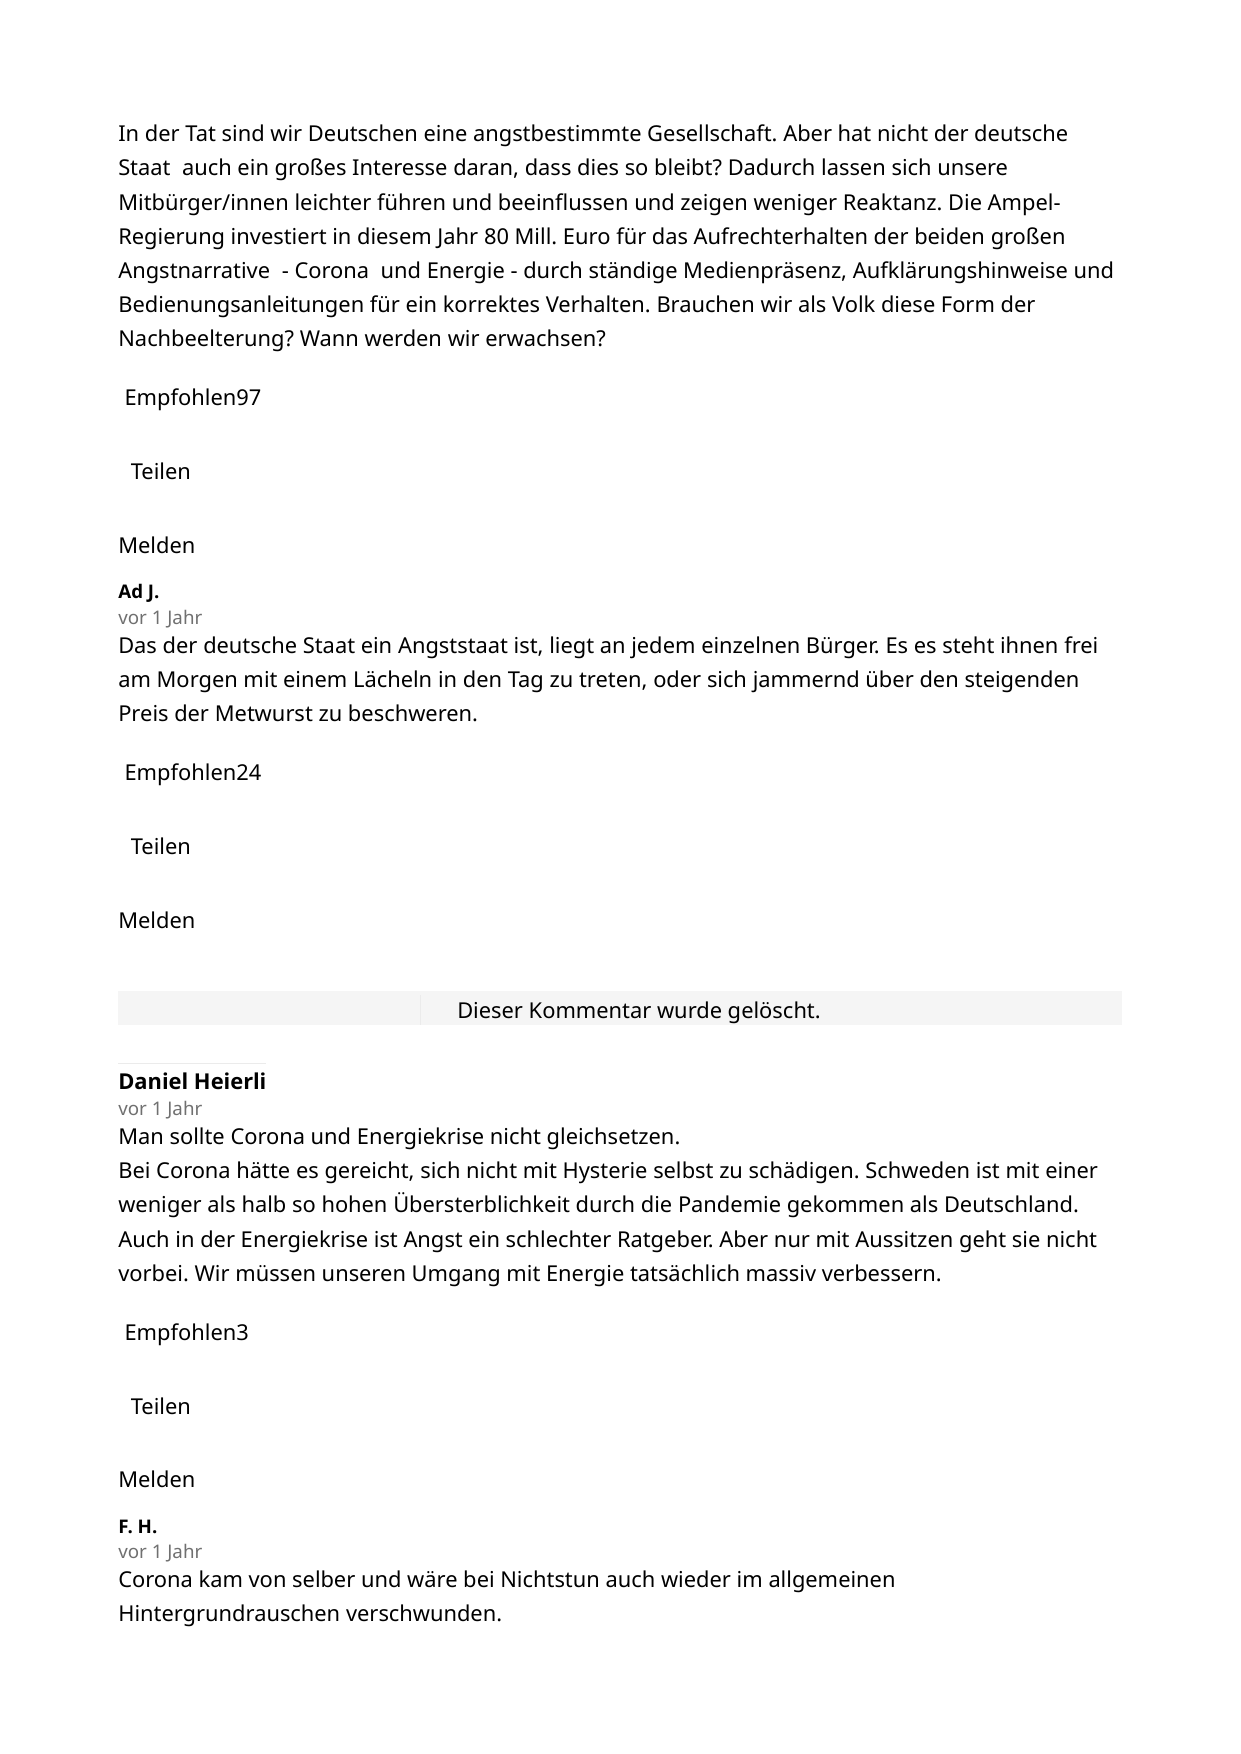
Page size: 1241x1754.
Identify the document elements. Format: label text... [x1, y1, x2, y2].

text vor 1 Jahr [118, 604, 1122, 629]
text Teilen [131, 1391, 1122, 1420]
text Empfohlen3 [124, 1317, 1122, 1347]
text Man sollte Corona und Energiekrise nicht gleichsetzen. Bei Corona hätte es gereicht, sich nicht mit Hysterie selbst zu schädigen. Schweden ist mit einer weniger als halb so hohen Übersterblichkeit durch die Pandemie gekommen als Deutschland. Auch in der Energiekrise ist Angst ein schlechter Ratgeber. Aber nur mit Aussitzen geht sie nicht vorbei. Wir müssen unseren Umgang mit Energie tatsächlich massiv verbessern. [118, 1121, 1122, 1287]
text Dieser Kommentar wurde gelöscht. [118, 991, 1122, 1025]
text Teilen [131, 831, 1122, 861]
text Melden [118, 1464, 1122, 1494]
text Das der deutsche Staat ein Angststaat ist, liegt an jedem einzelnen Bürger. Es es steht ihnen frei am Morgen mit einem Lächeln in den Tag zu treten, oder sich jammernd über den steigenden Preis der Metwurst zu beschweren. [118, 629, 1122, 728]
text Empfohlen24 [124, 757, 1122, 787]
text Ad J. [118, 578, 1109, 604]
text Empfohlen97 [124, 382, 1122, 412]
text vor 1 Jahr [118, 1539, 1122, 1564]
text Melden [118, 904, 1122, 934]
text Teilen [131, 456, 1122, 486]
text Melden [118, 530, 1122, 559]
text Daniel Heierli [118, 1063, 1109, 1096]
text In der Tat sind wir Deutschen eine angstbestimmte Gesellschaft. Aber hat nicht der deutsche Staat auch ein großes Interesse daran, dass dies so bleibt? Dadurch lassen sich unsere Mitbürger/innen leichter führen und beeinflussen und zeigen weniger Reaktanz. Die Ampel-Regierung investiert in diesem Jahr 80 Mill. Euro für das Aufrechterhalten der beiden großen Angstnarrative - Corona und Energie - durch ständige Medienpräsenz, Aufklärungshinweise und Bedienungsanleitungen für ein korrektes Verhalten. Brauchen wir als Volk diese Form der Nachbeelterung? Wann werden wir erwachsen? [118, 118, 1122, 353]
text F. H. [118, 1513, 1109, 1539]
text Corona kam von selber und wäre bei Nichtstun auch wieder im allgemeinen Hintergrundrauschen verschwunden. [118, 1564, 1122, 1628]
text vor 1 Jahr [118, 1096, 1122, 1121]
